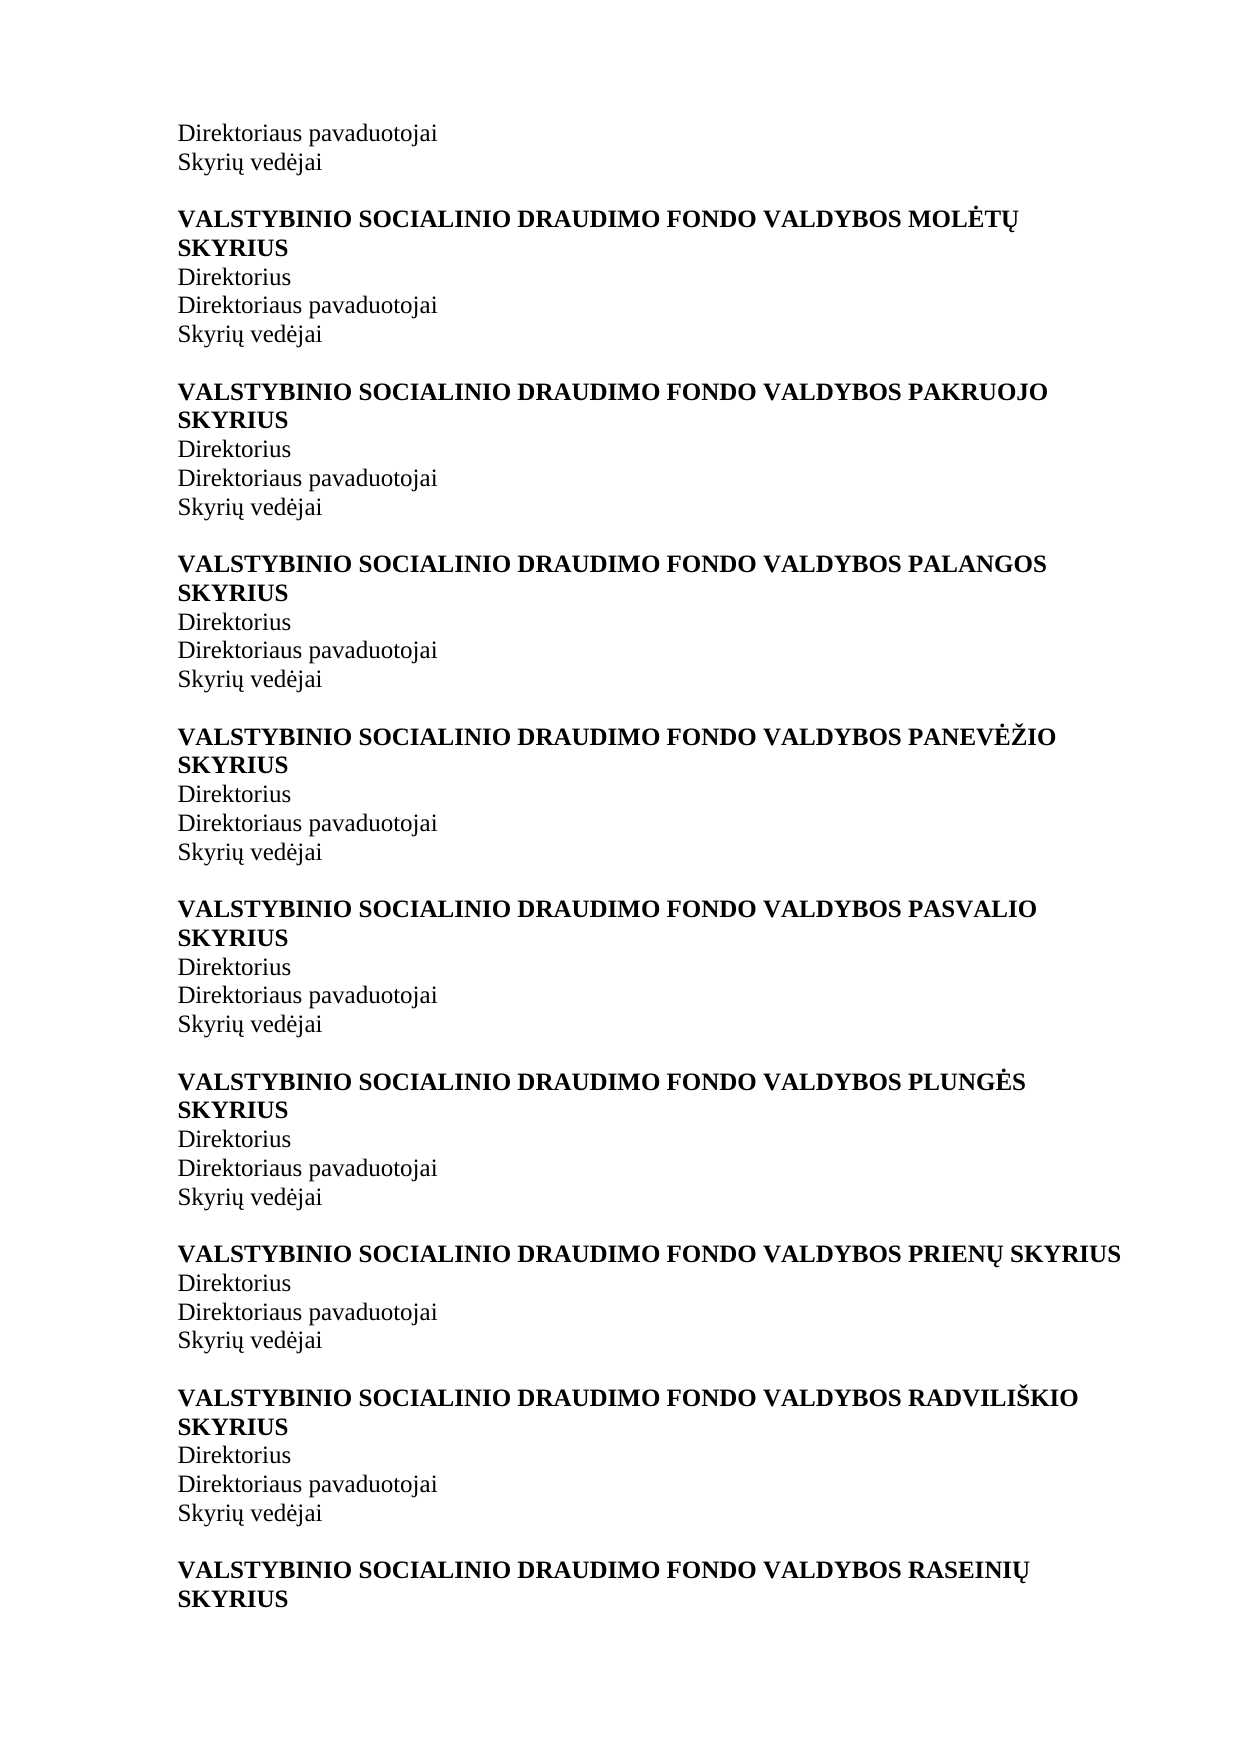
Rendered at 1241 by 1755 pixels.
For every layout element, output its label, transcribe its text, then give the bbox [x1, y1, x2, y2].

text VALSTYBINIO SOCIALINIO DRAUDIMO FONDO VALDYBOS PASVALIO SKYRIUS [177, 894, 1122, 952]
text Direktorius [177, 1441, 1122, 1469]
text Direktoriaus pavaduotojai [177, 118, 1122, 147]
text Direktorius [177, 952, 1122, 981]
text Direktorius [177, 1268, 1122, 1297]
text Direktoriaus pavaduotojai [177, 636, 1122, 664]
text Skyrių vedėjai [177, 837, 1122, 866]
text VALSTYBINIO SOCIALINIO DRAUDIMO FONDO VALDYBOS PALANGOS SKYRIUS [177, 549, 1122, 607]
text Skyrių vedėjai [177, 319, 1122, 348]
text VALSTYBINIO SOCIALINIO DRAUDIMO FONDO VALDYBOS RASEINIŲ SKYRIUS [177, 1556, 1122, 1613]
text Skyrių vedėjai [177, 492, 1122, 521]
text VALSTYBINIO SOCIALINIO DRAUDIMO FONDO VALDYBOS PANEVĖŽIO SKYRIUS [177, 722, 1122, 779]
text Skyrių vedėjai [177, 1498, 1122, 1527]
text Skyrių vedėjai [177, 1182, 1122, 1211]
text Direktoriaus pavaduotojai [177, 463, 1122, 492]
text VALSTYBINIO SOCIALINIO DRAUDIMO FONDO VALDYBOS PRIENŲ SKYRIUS [177, 1239, 1122, 1268]
text Skyrių vedėjai [177, 664, 1122, 693]
text Direktorius [177, 607, 1122, 636]
text VALSTYBINIO SOCIALINIO DRAUDIMO FONDO VALDYBOS MOLĖTŲ SKYRIUS [177, 204, 1122, 262]
text Direktoriaus pavaduotojai [177, 1153, 1122, 1182]
text Direktoriaus pavaduotojai [177, 1469, 1122, 1498]
text Direktorius [177, 434, 1122, 463]
text VALSTYBINIO SOCIALINIO DRAUDIMO FONDO VALDYBOS PLUNGĖS SKYRIUS [177, 1067, 1122, 1124]
text Direktoriaus pavaduotojai [177, 808, 1122, 837]
text Direktorius [177, 779, 1122, 808]
text VALSTYBINIO SOCIALINIO DRAUDIMO FONDO VALDYBOS PAKRUOJO SKYRIUS [177, 377, 1122, 434]
text Skyrių vedėjai [177, 1009, 1122, 1038]
text Skyrių vedėjai [177, 1326, 1122, 1354]
text Direktoriaus pavaduotojai [177, 981, 1122, 1009]
text VALSTYBINIO SOCIALINIO DRAUDIMO FONDO VALDYBOS RADVILIŠKIO SKYRIUS [177, 1383, 1122, 1441]
text Direktorius [177, 1124, 1122, 1153]
text Skyrių vedėjai [177, 147, 1122, 176]
text Direktoriaus pavaduotojai [177, 291, 1122, 319]
text Direktoriaus pavaduotojai [177, 1297, 1122, 1326]
text Direktorius [177, 262, 1122, 291]
